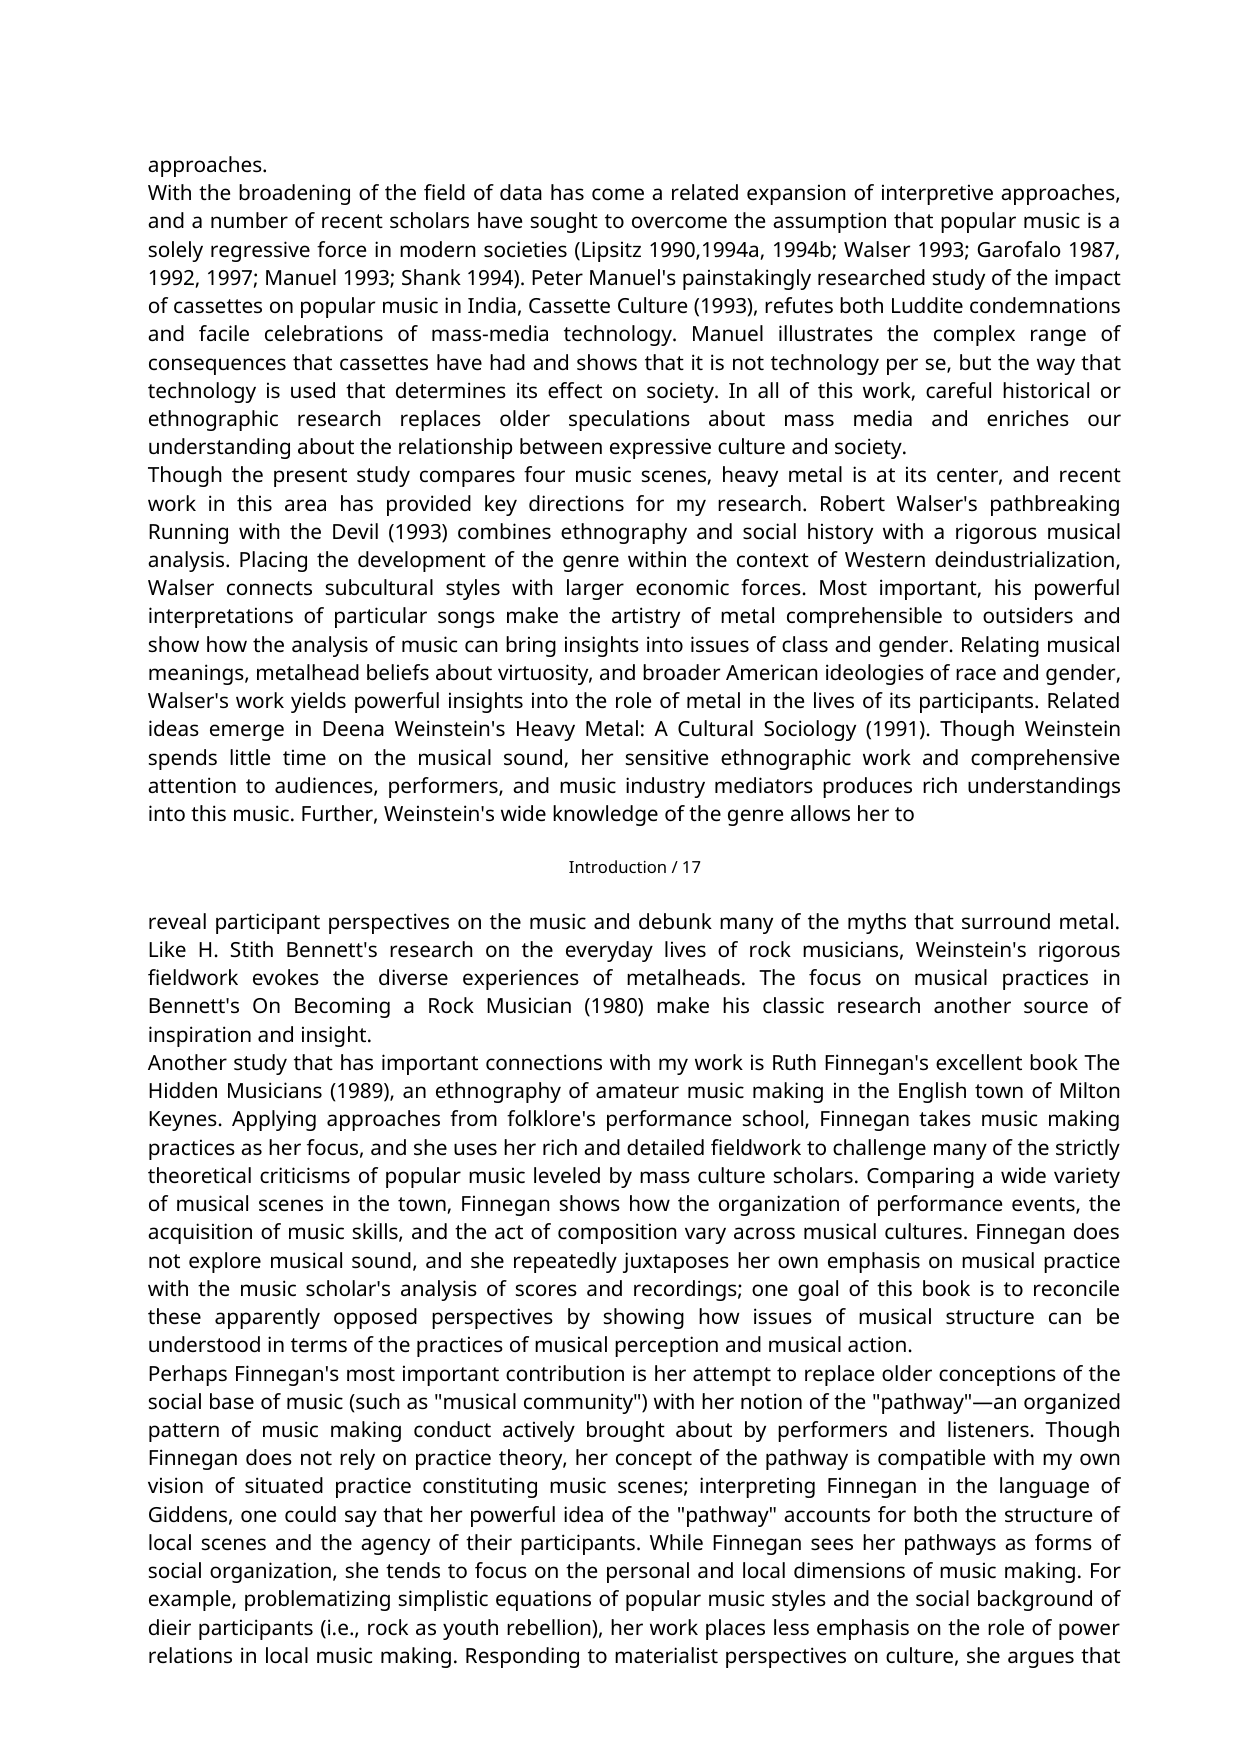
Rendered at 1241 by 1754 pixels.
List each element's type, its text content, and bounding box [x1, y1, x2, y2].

text With the broadening of the field of data has come a related expansion of interpretive approaches, and a number of recent scholars have sought to overcome the assumption that popular music is a solely regressive force in modern societies (Lipsitz 1990,1994a, 1994b; Walser 1993; Garofalo 1987, 1992, 1997; Manuel 1993; Shank 1994). Peter Manuel's painstakingly researched study of the impact of cassettes on popular music in India, Cassette Culture (1993), refutes both Luddite condemnations and facile celebrations of mass-media technology. Manuel illustrates the complex range of consequences that cassettes have had and shows that it is not technology per se, but the way that technology is used that determines its effect on society. In all of this work, careful historical or ethnographic research replaces older speculations about mass media and enriches our understanding about the relationship between expressive culture and society. [148, 178, 1122, 461]
text Introduction / 17 [148, 856, 1122, 879]
text Perhaps Finnegan's most important contribution is her attempt to replace older conceptions of the social base of music (such as "musical community") with her notion of the "pathway"—an organized pattern of music making conduct actively brought about by performers and listeners. Though Finnegan does not rely on practice theory, her concept of the pathway is compatible with my own vision of situated practice constituting music scenes; interpreting Finnegan in the language of Giddens, one could say that her powerful idea of the "pathway" accounts for both the structure of local scenes and the agency of their participants. While Finnegan sees her pathways as forms of social organization, she tends to focus on the personal and local dimensions of music making. For example, problematizing simplistic equations of popular music styles and the social background of dieir participants (i.e., rock as youth rebellion), her work places less emphasis on the role of power relations in local music making. Responding to materialist perspectives on culture, she argues that [148, 1359, 1122, 1669]
text Another study that has important connections with my work is Ruth Finnegan's excellent book The Hidden Musicians (1989), an ethnography of amateur music making in the English town of Milton Keynes. Applying approaches from folklore's performance school, Finnegan takes music making practices as her focus, and she uses her rich and detailed fieldwork to challenge many of the strictly theoretical criticisms of popular music leveled by mass culture scholars. Comparing a wide variety of musical scenes in the town, Finnegan shows how the organization of performance events, the acquisition of music skills, and the act of composition vary across musical cultures. Finnegan does not explore musical sound, and she repeatedly juxtaposes her own emphasis on musical practice with the music scholar's analysis of scores and recordings; one goal of this book is to reconcile these apparently opposed perspectives by showing how issues of musical structure can be understood in terms of the practices of musical perception and musical action. [148, 1048, 1122, 1359]
text approaches. [148, 150, 1122, 178]
text reveal participant perspectives on the music and debunk many of the myths that surround metal. Like H. Stith Bennett's research on the everyday lives of rock musicians, Weinstein's rigorous fieldwork evokes the diverse experiences of metalheads. The focus on musical practices in Bennett's On Becoming a Rock Musician (1980) make his classic research another source of inspiration and insight. [148, 907, 1122, 1048]
text Though the present study compares four music scenes, heavy metal is at its center, and recent work in this area has provided key directions for my research. Robert Walser's pathbreaking Running with the Devil (1993) combines ethnography and social history with a rigorous musical analysis. Placing the development of the genre within the context of Western deindustrialization, Walser connects subcultural styles with larger economic forces. Most important, his powerful interpretations of particular songs make the artistry of metal comprehensible to outsiders and show how the analysis of music can bring insights into issues of class and gender. Relating musical meanings, metalhead beliefs about virtuosity, and broader American ideologies of race and gender, Walser's work yields powerful insights into the role of metal in the lives of its participants. Related ideas emerge in Deena Weinstein's Heavy Metal: A Cultural Sociology (1991). Though Weinstein spends little time on the musical sound, her sensitive ethnographic work and comprehensive attention to audiences, performers, and music industry mediators produces rich understandings into this music. Further, Weinstein's wide knowledge of the genre allows her to [148, 461, 1122, 827]
